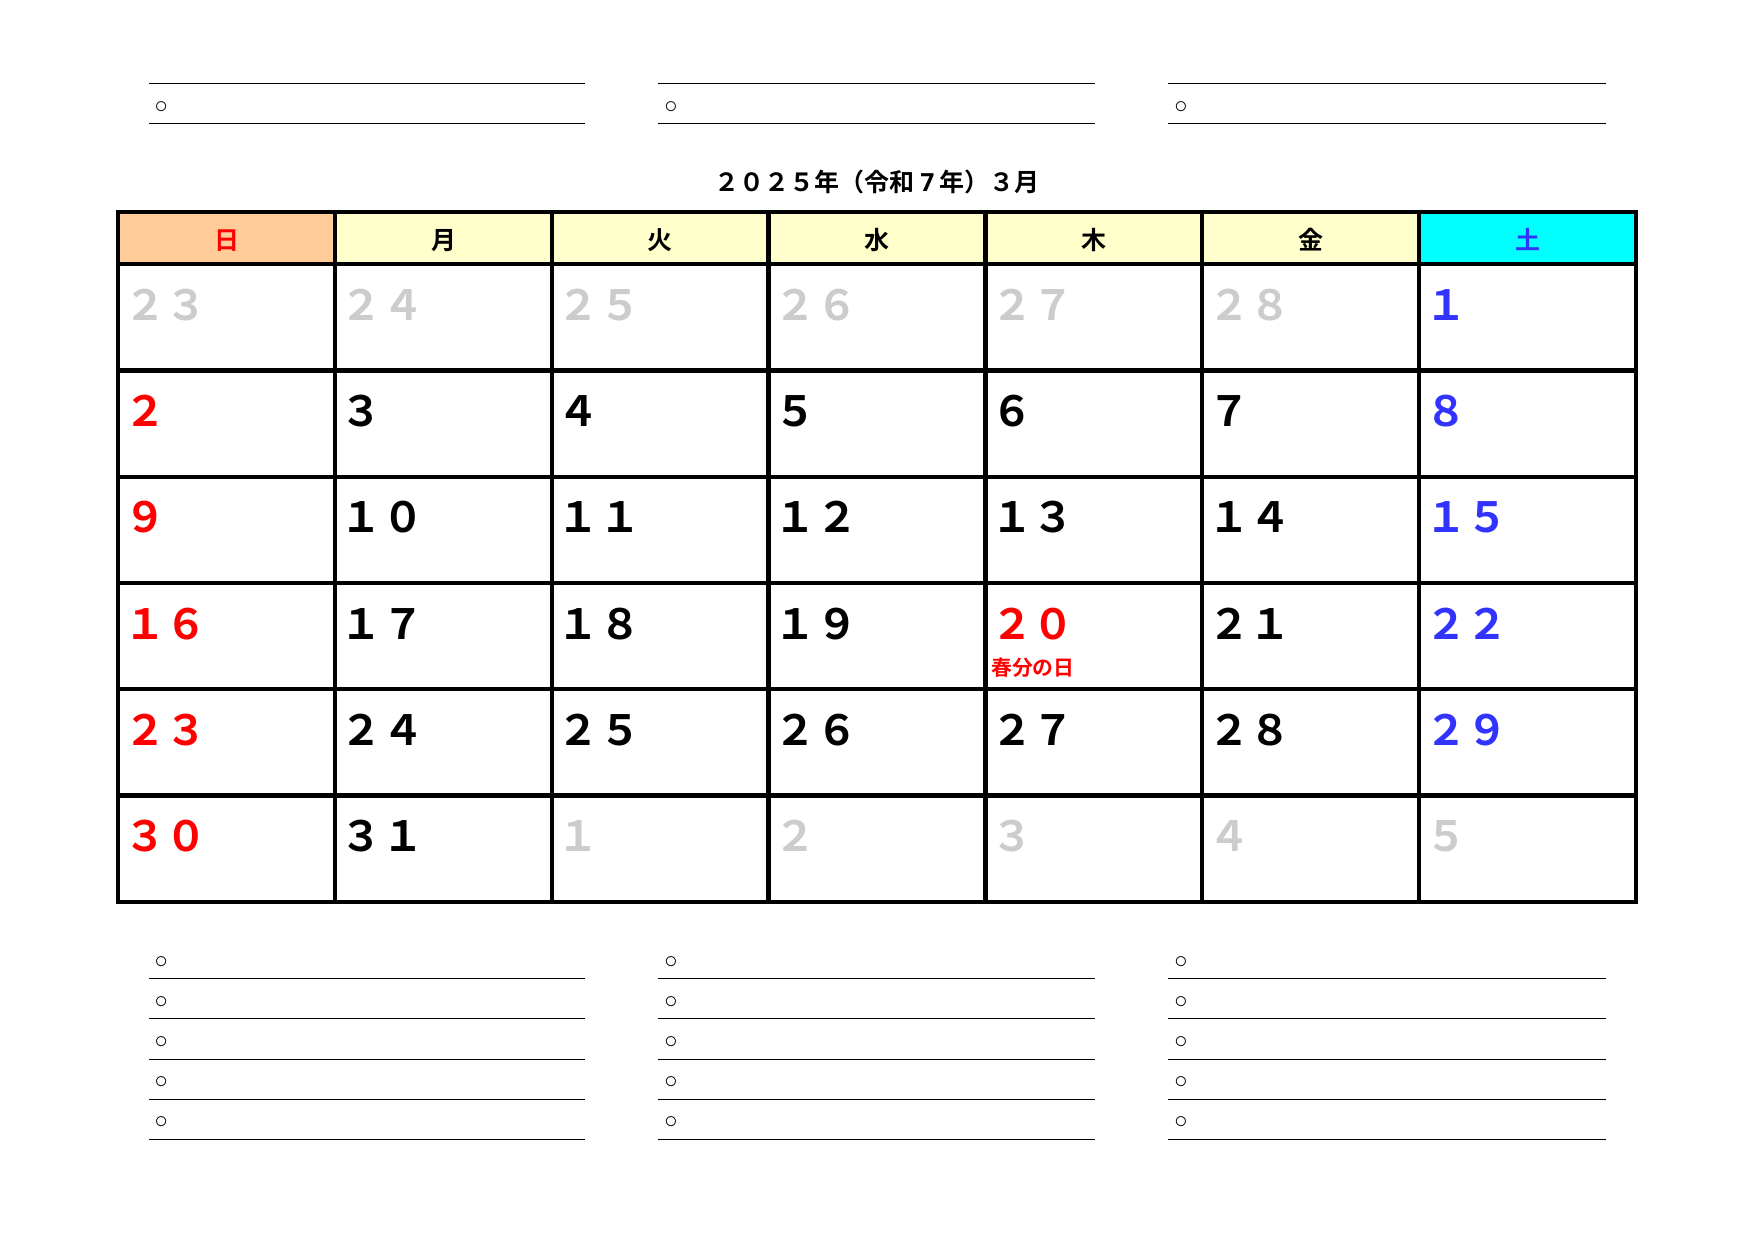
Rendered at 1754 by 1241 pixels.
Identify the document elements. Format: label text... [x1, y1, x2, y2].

table_cell ３１ [337, 798, 550, 899]
table_cell ４ [1204, 798, 1417, 899]
table_cell [1095, 1059, 1168, 1099]
table_cell １ [1421, 266, 1634, 368]
table_cell ２７ [988, 691, 1200, 793]
table_cell ２９ [1421, 691, 1634, 793]
table_cell [1095, 1018, 1168, 1058]
table_cell ３０ [120, 798, 333, 899]
table_cell ５ [771, 373, 983, 474]
table_cell ○ [658, 1060, 1095, 1099]
table_cell ○ [658, 979, 1095, 1018]
table_cell ○ [658, 84, 1095, 123]
table_cell ○ [1168, 1060, 1606, 1099]
table_cell [585, 1099, 658, 1139]
table_cell ２０ 春分の日 [988, 585, 1200, 687]
table_cell １ [554, 798, 766, 899]
table_cell １１ [554, 479, 766, 581]
table_header [1095, 938, 1168, 978]
table_cell 月 [337, 214, 550, 262]
table_cell ○ [149, 1019, 585, 1058]
table_cell ３ [337, 373, 550, 474]
table_cell ○ [149, 1060, 585, 1099]
table_cell ２４ [337, 266, 550, 368]
table_cell ○ [658, 1100, 1095, 1139]
table_cell １４ [1204, 479, 1417, 581]
table_cell ２５ [554, 266, 766, 368]
table_cell ８ [1421, 373, 1634, 474]
table_cell 金 [1204, 214, 1417, 262]
table_cell [1095, 978, 1168, 1018]
table_cell ３ [988, 798, 1200, 899]
table_cell [585, 1018, 658, 1058]
table_cell ２３ [120, 691, 333, 793]
table_cell 土 [1421, 214, 1634, 262]
table_cell １７ [337, 585, 550, 687]
table_header [585, 938, 658, 978]
table_cell ○ [149, 84, 585, 123]
table_header ○ [149, 938, 585, 978]
table_cell ６ [988, 373, 1200, 474]
table_cell ４ [554, 373, 766, 474]
table_cell ○ [1168, 1100, 1606, 1139]
table_cell [585, 1059, 658, 1099]
table_cell ２３ [120, 266, 333, 368]
table_cell ２５ [554, 691, 766, 793]
table_cell ○ [1168, 84, 1606, 123]
table_cell １６ [120, 585, 333, 687]
table_cell [1095, 83, 1168, 123]
table_cell [1095, 1099, 1168, 1139]
table_cell 木 [988, 214, 1200, 262]
table_cell １３ [988, 479, 1200, 581]
table_cell ２６ [771, 266, 983, 368]
table_cell ２７ [988, 266, 1200, 368]
table_cell ９ [120, 479, 333, 581]
table_cell ２８ [1204, 691, 1417, 793]
table_cell ２６ [771, 691, 983, 793]
table_cell [585, 83, 658, 123]
table_cell ２ [771, 798, 983, 899]
table_header ２０２５年（令和7年）３月 [118, 157, 1636, 210]
table_cell ○ [1168, 1019, 1606, 1058]
table_cell 水 [771, 214, 983, 262]
table_cell ○ [1168, 979, 1606, 1018]
table_cell ２１ [1204, 585, 1417, 687]
table_header ○ [658, 938, 1095, 978]
table_cell ７ [1204, 373, 1417, 474]
table_cell １２ [771, 479, 983, 581]
table_cell ２４ [337, 691, 550, 793]
table_cell ２８ [1204, 266, 1417, 368]
table_cell 日 [120, 214, 333, 262]
table_cell ○ [658, 1019, 1095, 1058]
table_cell １９ [771, 585, 983, 687]
table_cell [585, 978, 658, 1018]
table_cell 火 [554, 214, 766, 262]
table_cell １０ [337, 479, 550, 581]
table_cell ２２ [1421, 585, 1634, 687]
table_header ○ [1168, 938, 1606, 978]
table_cell ○ [149, 1100, 585, 1139]
table_cell １８ [554, 585, 766, 687]
table_cell ２ [120, 373, 333, 474]
table_cell ○ [149, 979, 585, 1018]
table_cell ５ [1421, 798, 1634, 899]
table_cell １５ [1421, 479, 1634, 581]
